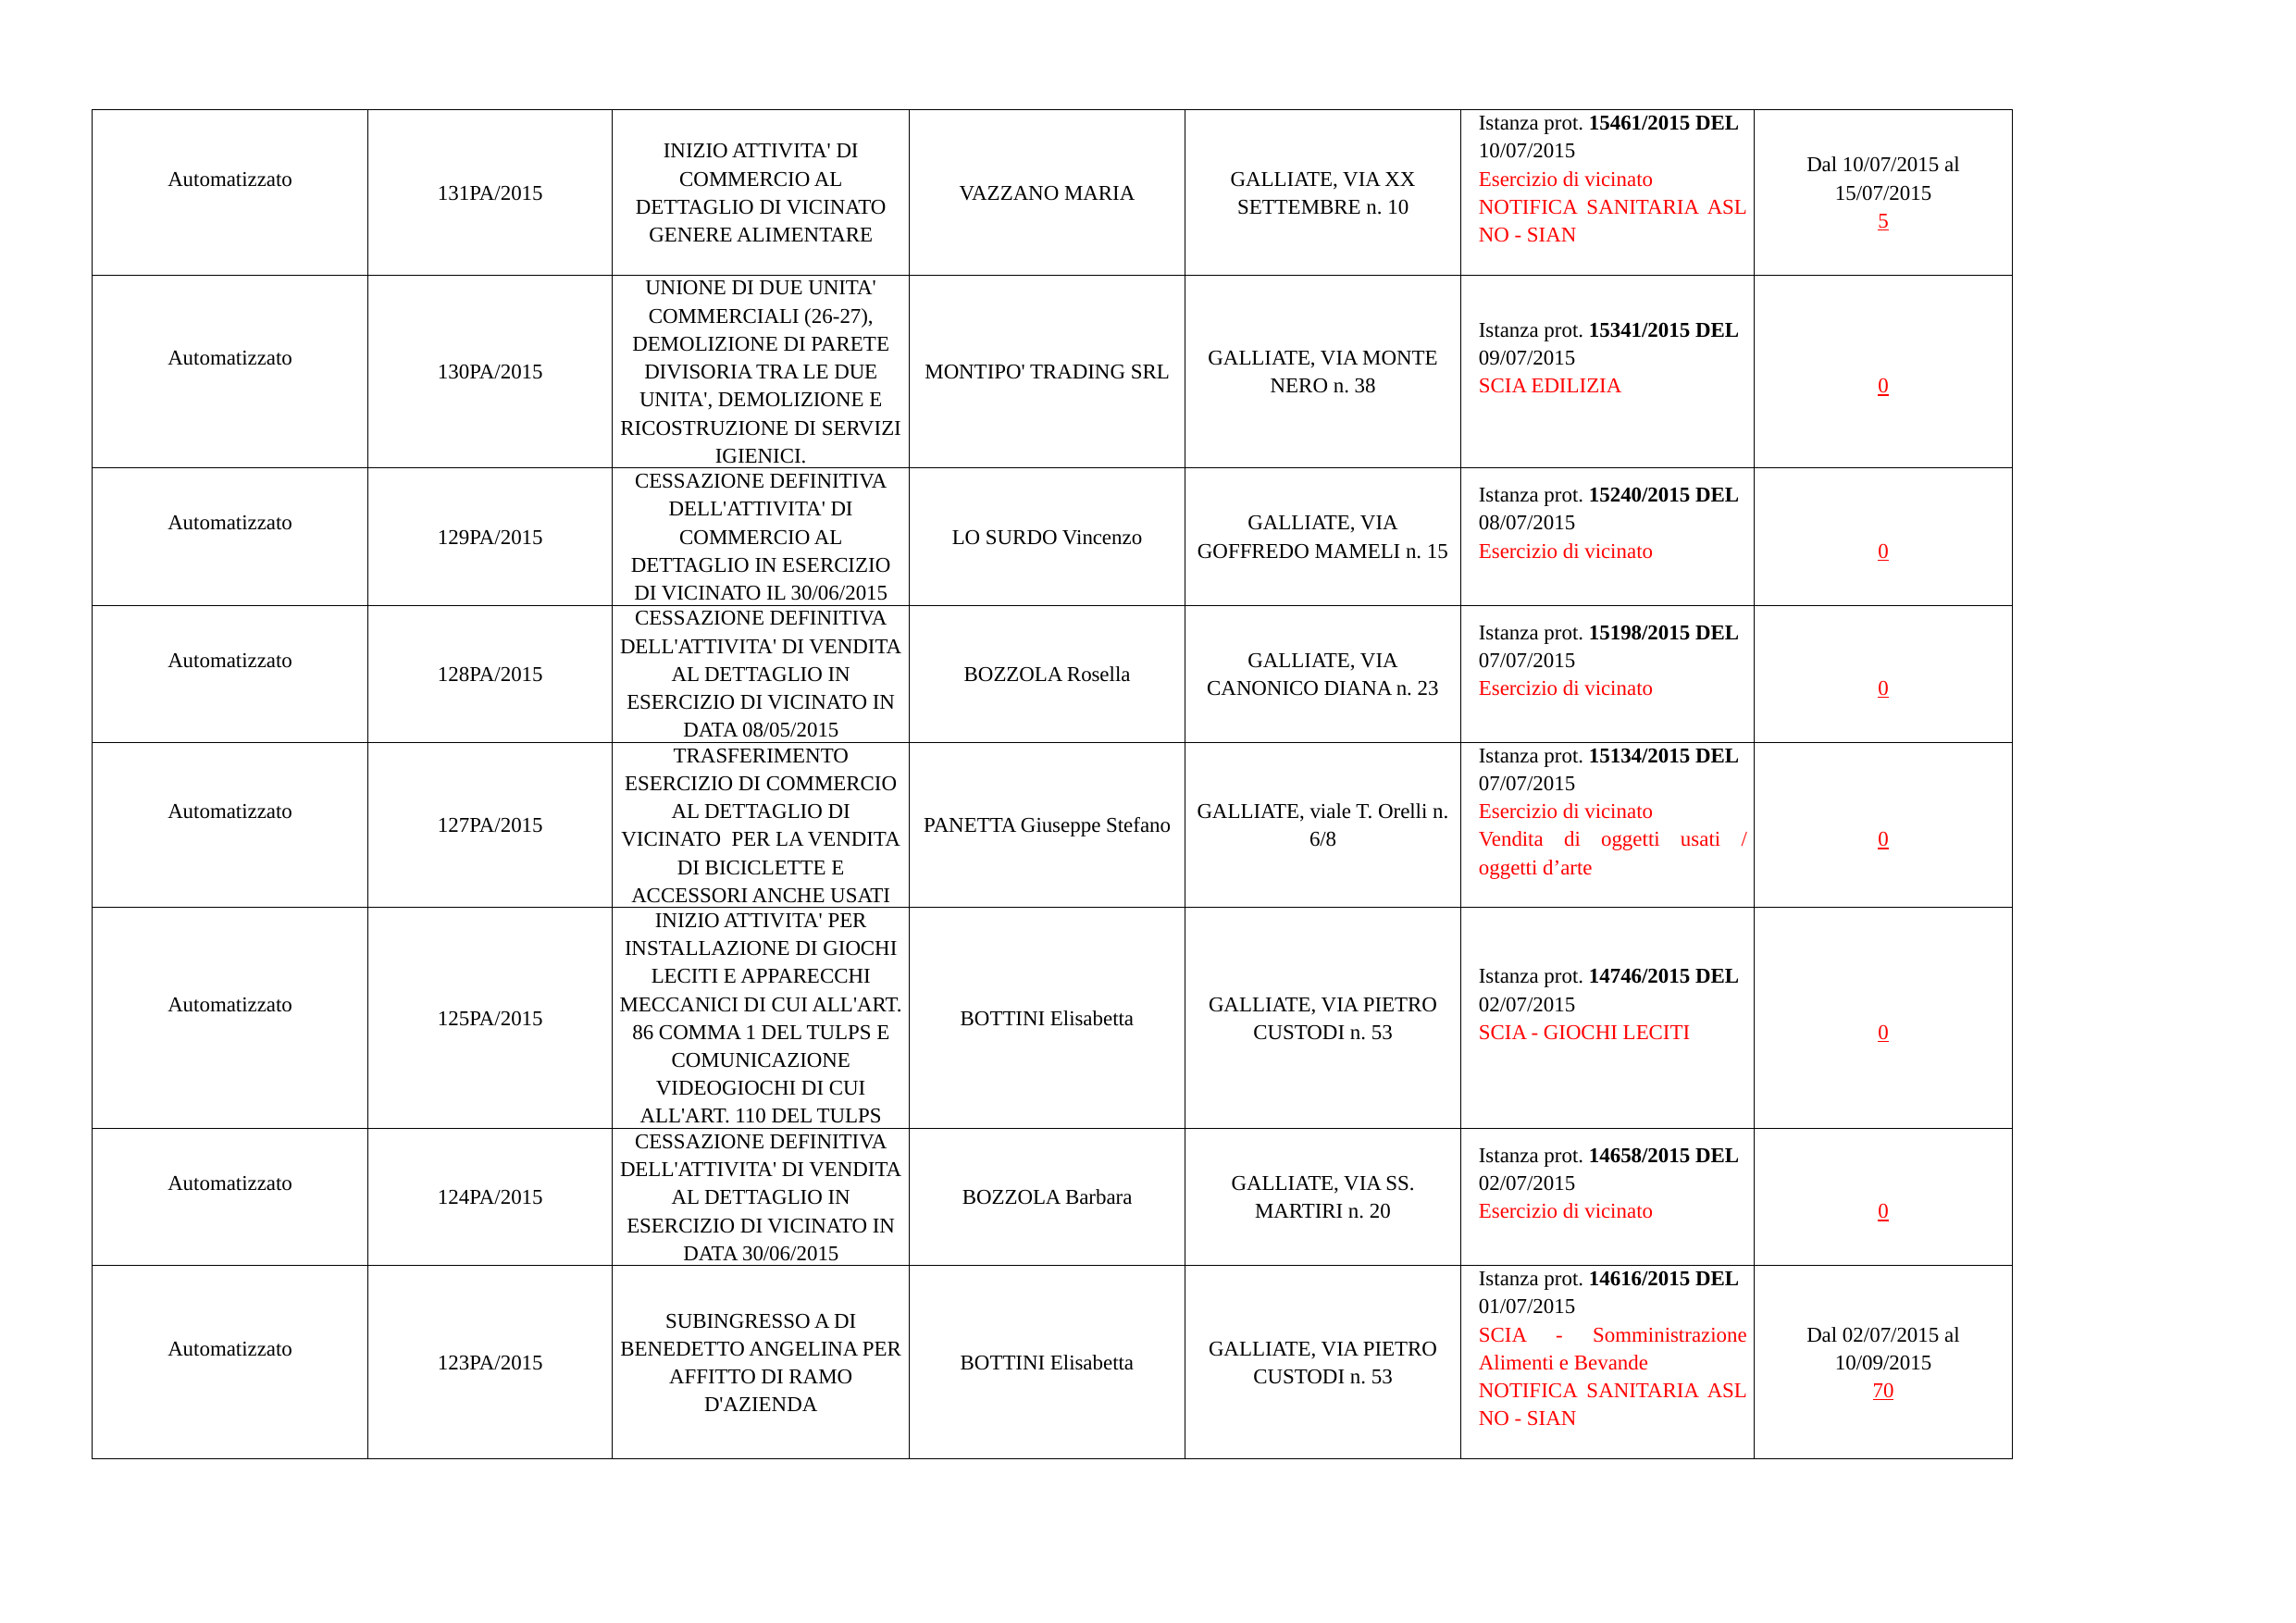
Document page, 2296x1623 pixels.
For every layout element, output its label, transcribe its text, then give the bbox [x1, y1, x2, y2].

table_cell UNIONE DI DUE UNITA' COMMERCIALI (26-27), DEMOLIZIONE DI PARETE DIVISORIA TRA LE DUE UNITA', DEMOLIZIONE E RICOSTRUZIONE DI SERVIZI IGIENICI. [613, 276, 909, 467]
table_cell 0 [1755, 908, 2012, 1128]
table_cell 130PA/2015 [368, 276, 612, 467]
table_cell CESSAZIONE DEFINITIVA DELL'ATTIVITA' DI VENDITA AL DETTAGLIO IN ESERCIZIO DI VICINATO IN DATA 30/06/2015 [613, 1129, 909, 1265]
table_cell Dal 02/07/2015 al 10/09/2015 70 [1755, 1266, 2012, 1458]
table_cell 123PA/2015 [368, 1266, 612, 1458]
table_cell Automatizzato [93, 606, 367, 742]
table_cell GALLIATE, VIA XX SETTEMBRE n. 10 [1185, 110, 1460, 275]
table_cell Automatizzato [93, 1266, 367, 1458]
table_cell GALLIATE, VIA GOFFREDO MAMELI n. 15 [1185, 468, 1460, 604]
table_cell BOZZOLA Rosella [910, 606, 1185, 742]
table_cell 0 [1755, 468, 2012, 604]
table_cell 0 [1755, 276, 2012, 467]
table_cell INIZIO ATTIVITA' PER INSTALLAZIONE DI GIOCHI LECITI E APPARECCHI MECCANICI DI CUI ALL'ART. 86 COMMA 1 DEL TULPS E COMUNICAZIONE VIDEOGIOCHI DI CUI ALL'ART. 110 DEL TULPS [613, 908, 909, 1128]
table_cell MONTIPO' TRADING SRL [910, 276, 1185, 467]
table_cell CESSAZIONE DEFINITIVA DELL'ATTIVITA' DI COMMERCIO AL DETTAGLIO IN ESERCIZIO DI VICINATO IL 30/06/2015 [613, 468, 909, 604]
table_cell Istanza prot. 15134/2015 del 07/07/2015 Esercizio di vicinato Vendita di oggetti usati / oggetti d’arte [1461, 743, 1754, 907]
table_cell INIZIO ATTIVITA' DI COMMERCIO AL DETTAGLIO DI VICINATO GENERE ALIMENTARE [613, 110, 909, 275]
table_cell 124PA/2015 [368, 1129, 612, 1265]
table_cell BOTTINI Elisabetta [910, 1266, 1185, 1458]
table_cell 129PA/2015 [368, 468, 612, 604]
table_cell Automatizzato [93, 276, 367, 467]
table_cell Istanza prot. 14658/2015 del 02/07/2015 Esercizio di vicinato [1461, 1129, 1754, 1265]
table_cell Istanza prot. 15461/2015 del 10/07/2015 Esercizio di vicinato NOTIFICA SANITARIA ASL NO - SIAN [1461, 110, 1754, 275]
table_cell BOZZOLA Barbara [910, 1129, 1185, 1265]
table_cell 0 [1755, 1129, 2012, 1265]
table_cell GALLIATE, VIA PIETRO CUSTODI n. 53 [1185, 908, 1460, 1128]
table_cell 128PA/2015 [368, 606, 612, 742]
table_cell Istanza prot. 14616/2015 del 01/07/2015 SCIA - Somministrazione Alimenti e Bevande NOTIFICA SANITARIA ASL NO - SIAN [1461, 1266, 1754, 1458]
table_cell PANETTA Giuseppe Stefano [910, 743, 1185, 907]
table_cell Automatizzato [93, 468, 367, 604]
table_cell Automatizzato [93, 908, 367, 1128]
table_cell BOTTINI Elisabetta [910, 908, 1185, 1128]
table_cell Automatizzato [93, 1129, 367, 1265]
table_cell LO SURDO Vincenzo [910, 468, 1185, 604]
table_cell CESSAZIONE DEFINITIVA DELL'ATTIVITA' DI VENDITA AL DETTAGLIO IN ESERCIZIO DI VICINATO IN DATA 08/05/2015 [613, 606, 909, 742]
table_cell 131PA/2015 [368, 110, 612, 275]
table_cell 127PA/2015 [368, 743, 612, 907]
table_cell Automatizzato [93, 743, 367, 907]
table_cell GALLIATE, VIA PIETRO CUSTODI n. 53 [1185, 1266, 1460, 1458]
table_cell Istanza prot. 14746/2015 del 02/07/2015 SCIA - GIOCHI LECITI [1461, 908, 1754, 1128]
table_cell GALLIATE, VIA CANONICO DIANA n. 23 [1185, 606, 1460, 742]
table_cell Istanza prot. 15198/2015 del 07/07/2015 Esercizio di vicinato [1461, 606, 1754, 742]
table_cell GALLIATE, viale T. Orelli n. 6/8 [1185, 743, 1460, 907]
table_cell 0 [1755, 743, 2012, 907]
table_cell Dal 10/07/2015 al 15/07/2015 5 [1755, 110, 2012, 275]
table_cell Istanza prot. 15341/2015 del 09/07/2015 SCIA EDILIZIA [1461, 276, 1754, 467]
table_cell 0 [1755, 606, 2012, 742]
table_cell Automatizzato [93, 110, 367, 275]
table_cell GALLIATE, VIA SS. MARTIRI n. 20 [1185, 1129, 1460, 1265]
table_cell GALLIATE, VIA MONTE NERO n. 38 [1185, 276, 1460, 467]
table_cell Istanza prot. 15240/2015 del 08/07/2015 Esercizio di vicinato [1461, 468, 1754, 604]
table_cell VAZZANO MARIA [910, 110, 1185, 275]
table_cell 125PA/2015 [368, 908, 612, 1128]
table_cell TRASFERIMENTO ESERCIZIO DI COMMERCIO AL DETTAGLIO DI VICINATO PER LA VENDITA DI BICICLETTE E ACCESSORI ANCHE USATI [613, 743, 909, 907]
table_cell SUBINGRESSO A DI BENEDETTO ANGELINA PER AFFITTO DI RAMO D'AZIENDA [613, 1266, 909, 1458]
